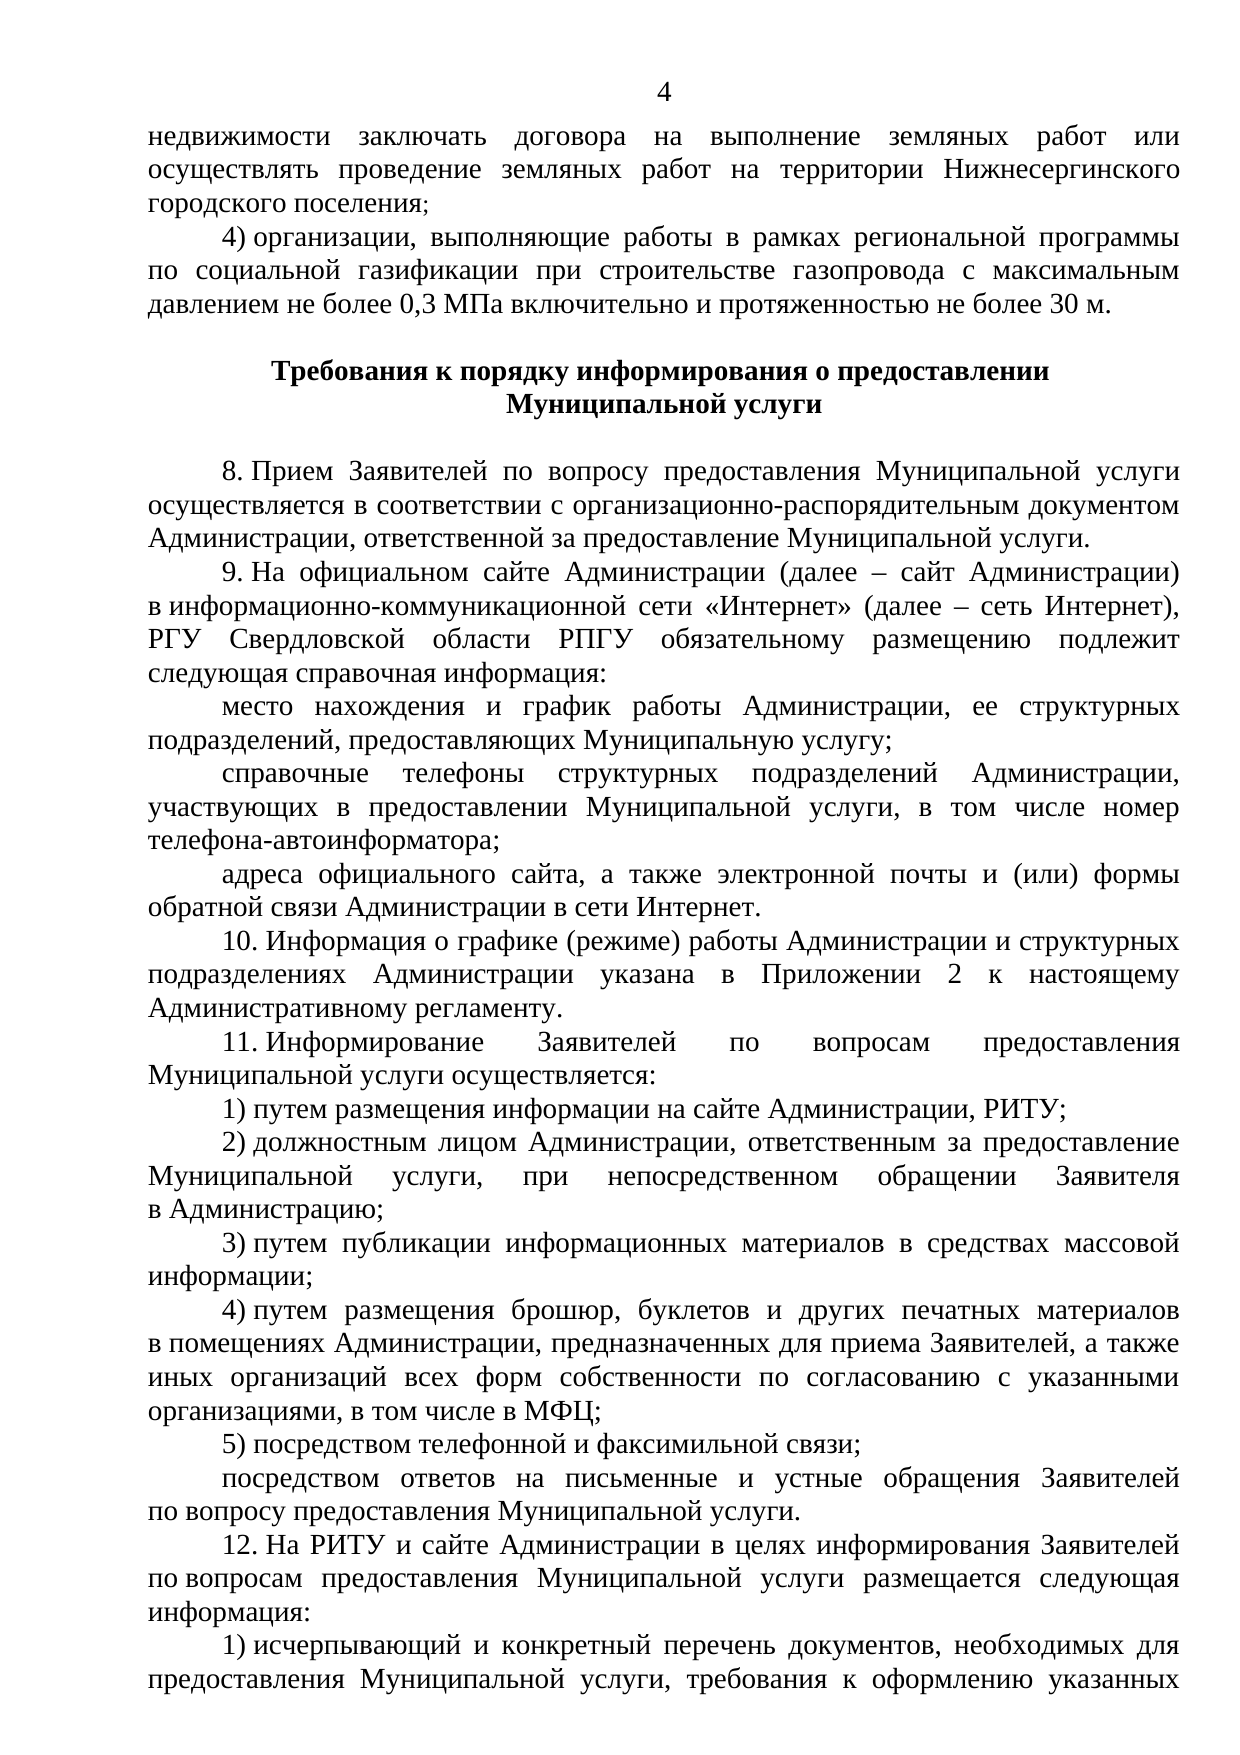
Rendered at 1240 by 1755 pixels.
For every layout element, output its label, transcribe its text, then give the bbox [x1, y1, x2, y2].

text адреса официального сайта, а также электронной почты и (или) формы обратной связи Администрации в сети Интернет. [148, 856, 1181, 923]
text 10. Информация о графике (режиме) работы Администрации и структурных подразделениях Администрации указана в Приложении 2 к настоящему Административному регламенту. [148, 923, 1181, 1024]
text 4) организации, выполняющие работы в рамках региональной программы по социальной газификации при строительстве газопровода с максимальным давлением не более 0,3 МПа включительно и протяженностью не более 30 м. [148, 219, 1181, 319]
text 8. Прием Заявителей по вопросу предоставления Муниципальной услуги осуществляется в соответствии с организационно-распорядительным документом Администрации, ответственной за предоставление Муниципальной услуги. [148, 453, 1181, 554]
text 11. Информирование Заявителей по вопросам предоставления Муниципальной услуги осуществляется: [148, 1024, 1181, 1091]
text 2) должностным лицом Администрации, ответственным за предоставление Муниципальной услуги, при непосредственном обращении Заявителя в Администрацию; [148, 1124, 1181, 1225]
text недвижимости заключать договора на выполнение земляных работ или осуществлять проведение земляных работ на территории Нижнесергинского городского поселения; [148, 118, 1181, 219]
text справочные телефоны структурных подразделений Администрации, участвующих в предоставлении Муниципальной услуги, в том числе номер телефона-автоинформатора; [148, 755, 1181, 856]
text 12. На РИТУ и сайте Администрации в целях информирования Заявителей по вопросам предоставления Муниципальной услуги размещается следующая информация: [148, 1527, 1181, 1627]
text 1) путем размещения информации на сайте Администрации, РИТУ; [148, 1091, 1181, 1124]
text 9. На официальном сайте Администрации (далее – сайт Администрации) в информационно-коммуникационной сети «Интернет» (далее – сеть Интернет), РГУ Свердловской области РПГУ обязательному размещению подлежит следующая справочная информация: [148, 554, 1181, 688]
text место нахождения и график работы Администрации, ее структурных подразделений, предоставляющих Муниципальную услугу; [148, 688, 1181, 755]
text посредством ответов на письменные и устные обращения Заявителей по вопросу предоставления Муниципальной услуги. [148, 1460, 1181, 1527]
text 4) путем размещения брошюр, буклетов и других печатных материалов в помещениях Администрации, предназначенных для приема Заявителей, а также иных организаций всех форм собственности по согласованию с указанными организациями, в том числе в МФЦ; [148, 1292, 1181, 1426]
text 1) исчерпывающий и конкретный перечень документов, необходимых для предоставления Муниципальной услуги, требования к оформлению указанных [148, 1627, 1181, 1694]
text 3) путем публикации информационных материалов в средствах массовой информации; [148, 1225, 1181, 1292]
text Требования к порядку информирования о предоставлении Муниципальной услуги [148, 353, 1181, 420]
text 5) посредством телефонной и факсимильной связи; [148, 1426, 1181, 1460]
